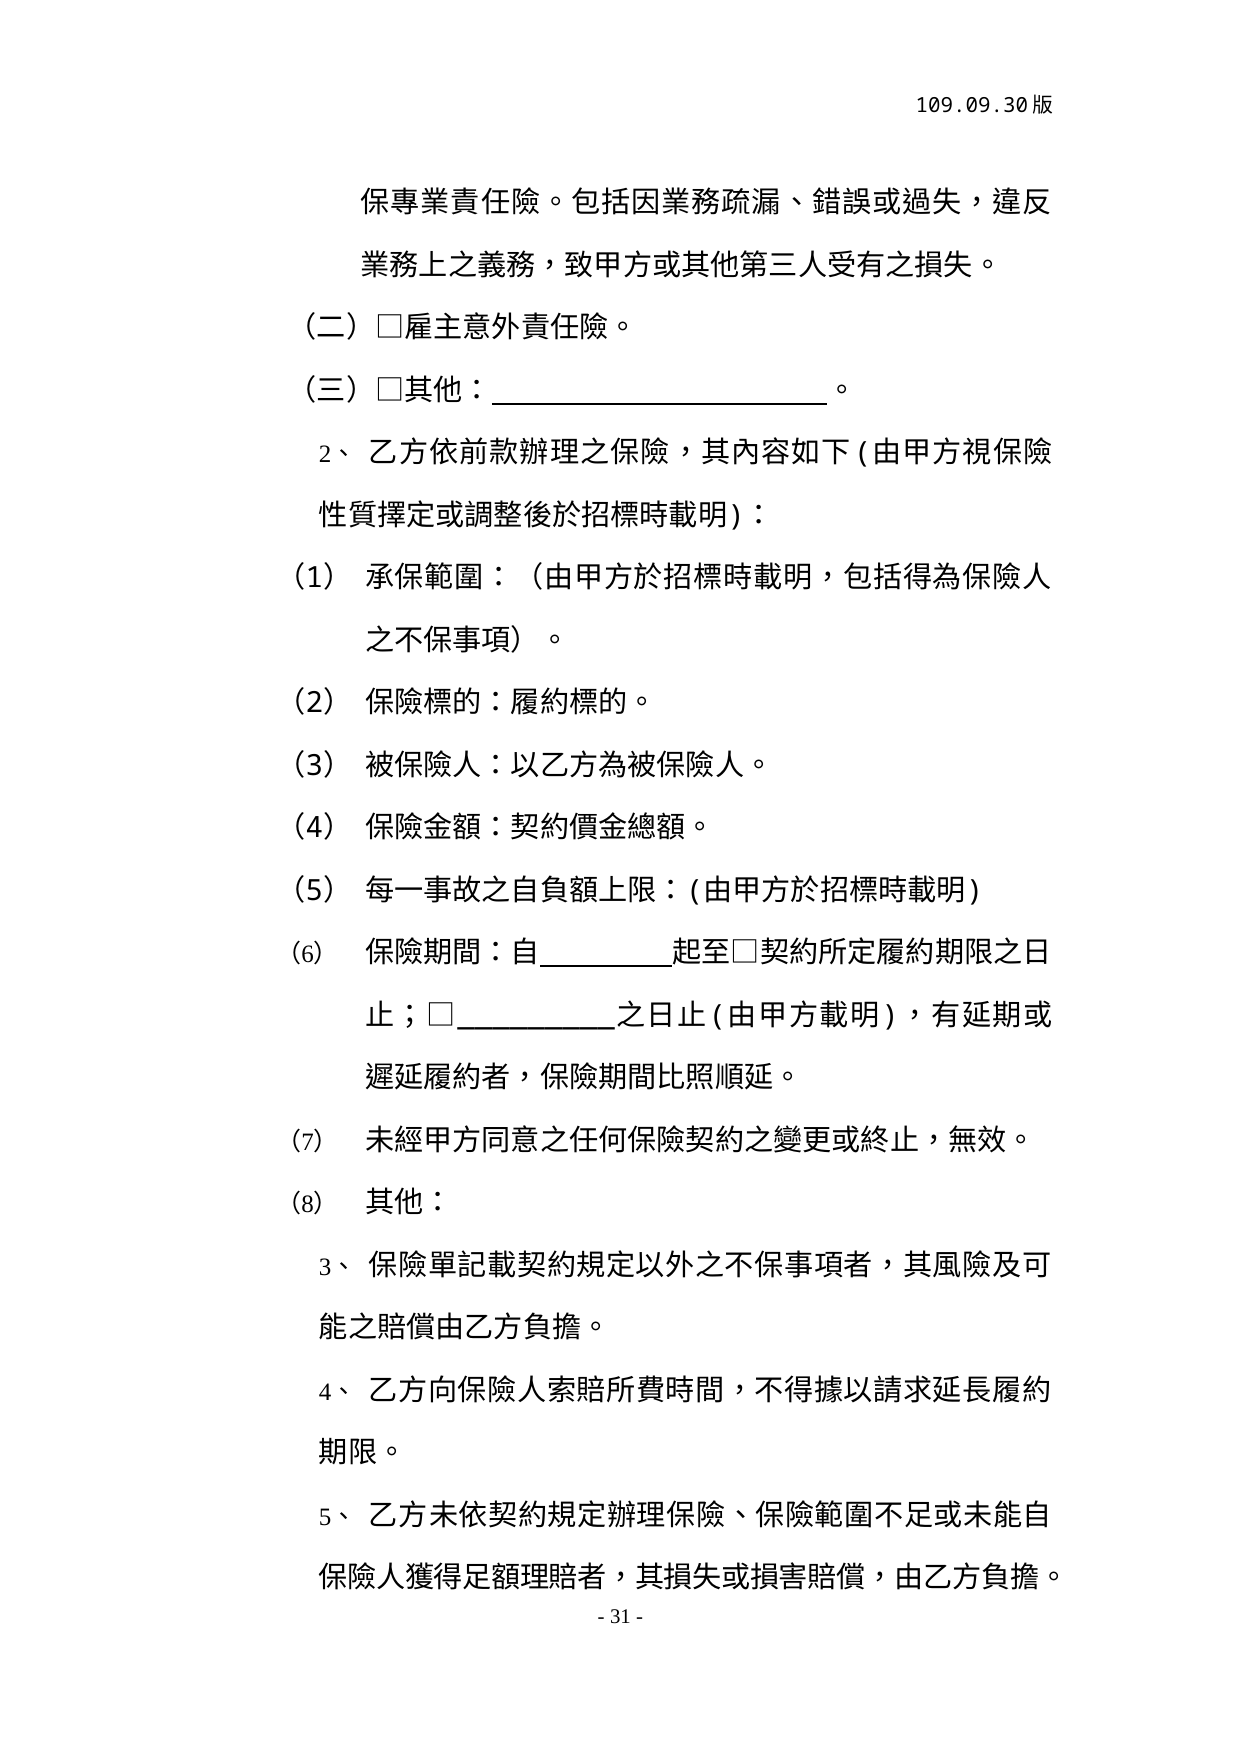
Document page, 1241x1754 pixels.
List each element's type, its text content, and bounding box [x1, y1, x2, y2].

list 被保險人：以乙方為被保險人。 [276, 721, 1053, 783]
list 未經甲方同意之任何保險契約之變更或終止，無效。 [276, 1096, 1053, 1158]
list 保險金額：契約價金總額。 [276, 783, 1053, 846]
text （三）□其他： 。 [287, 346, 1053, 408]
list 乙方依前款辦理之保險，其內容如下(由甲方視保險性質擇定或調整後於招標時載明)： [319, 408, 1053, 533]
text 保專業責任險。包括因業務疏漏、錯誤或過失，違反業務上之義務，致甲方或其他第三人受有之損失。 [287, 158, 1053, 283]
list 乙方向保險人索賠所費時間，不得據以請求延長履約期限。 [319, 1346, 1053, 1471]
text （二）□雇主意外責任險。 [287, 283, 1053, 346]
list 每一事故之自負額上限：(由甲方於招標時載明) [276, 846, 1053, 908]
list 保險標的：履約標的。 [276, 658, 1053, 721]
list 保險期間：自 起至□契約所定履約期限之日止；□_________之日止(由甲方載明)，有延期或遲延履約者，保險期間比照順延。 [276, 908, 1053, 1096]
list 保險單記載契約規定以外之不保事項者，其風險及可能之賠償由乙方負擔。 [319, 1221, 1053, 1346]
list 乙方未依契約規定辦理保險、保險範圍不足或未能自保險人獲得足額理賠者，其損失或損害賠償，由乙方負擔。 [319, 1471, 1053, 1596]
list 其他： [276, 1158, 1053, 1221]
list 承保範圍：（由甲方於招標時載明，包括得為保險人之不保事項）。 [276, 533, 1053, 658]
